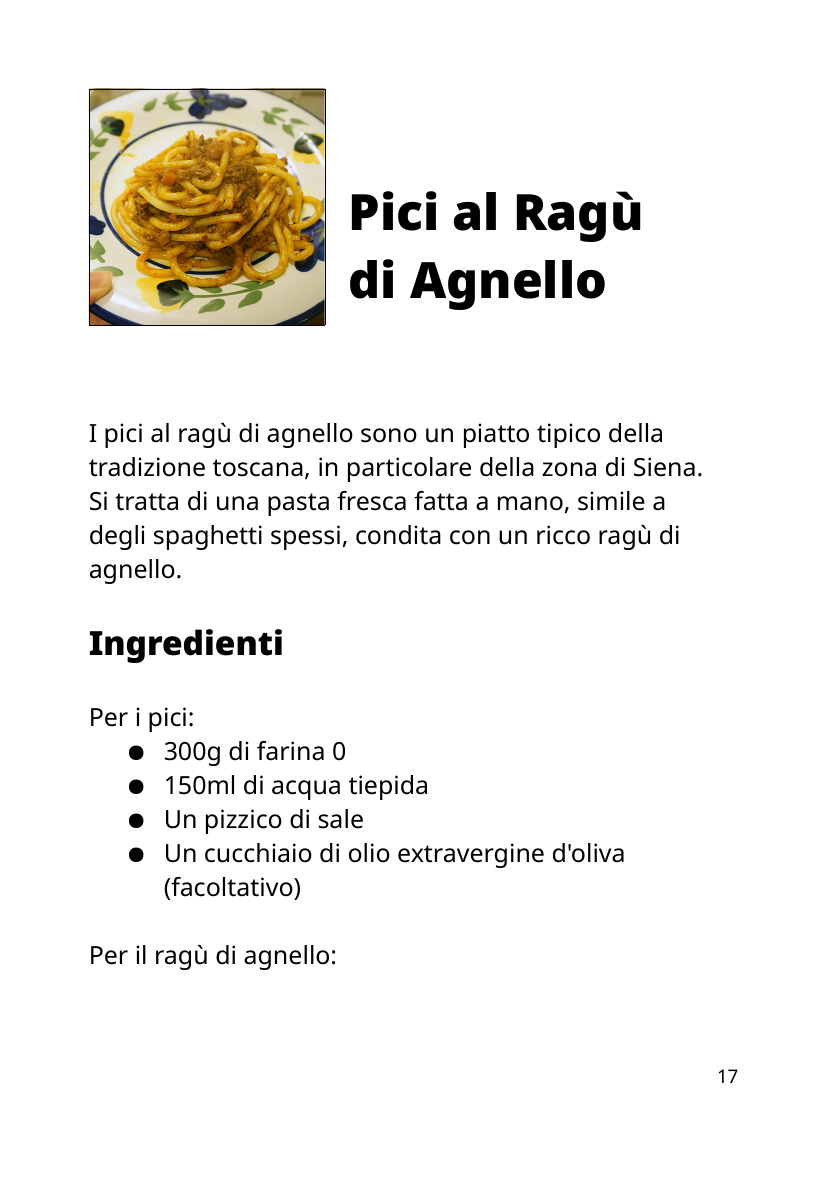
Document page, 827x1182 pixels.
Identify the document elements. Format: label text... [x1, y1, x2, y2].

list Un cucchiaio di olio extravergine d'oliva (facoltativo) [126, 836, 738, 904]
text Per i pici: [88, 699, 709, 733]
text Pici al Ragù di Agnello [326, 177, 738, 313]
list 150ml di acqua tiepida [126, 767, 738, 802]
list Un pizzico di sale [126, 802, 738, 836]
list 300g di farina 0 [126, 733, 738, 767]
text Per il ragù di agnello: [88, 938, 709, 972]
picture [90, 90, 325, 325]
text I pici al ragù di agnello sono un piatto tipico della tradizione toscana, in particolare della zona di Siena. Si tratta di una pasta fresca fatta a mano, simile a degli spaghetti spessi, condita con un ricco ragù di agnello. [88, 416, 709, 586]
text Ingredienti [88, 620, 732, 665]
